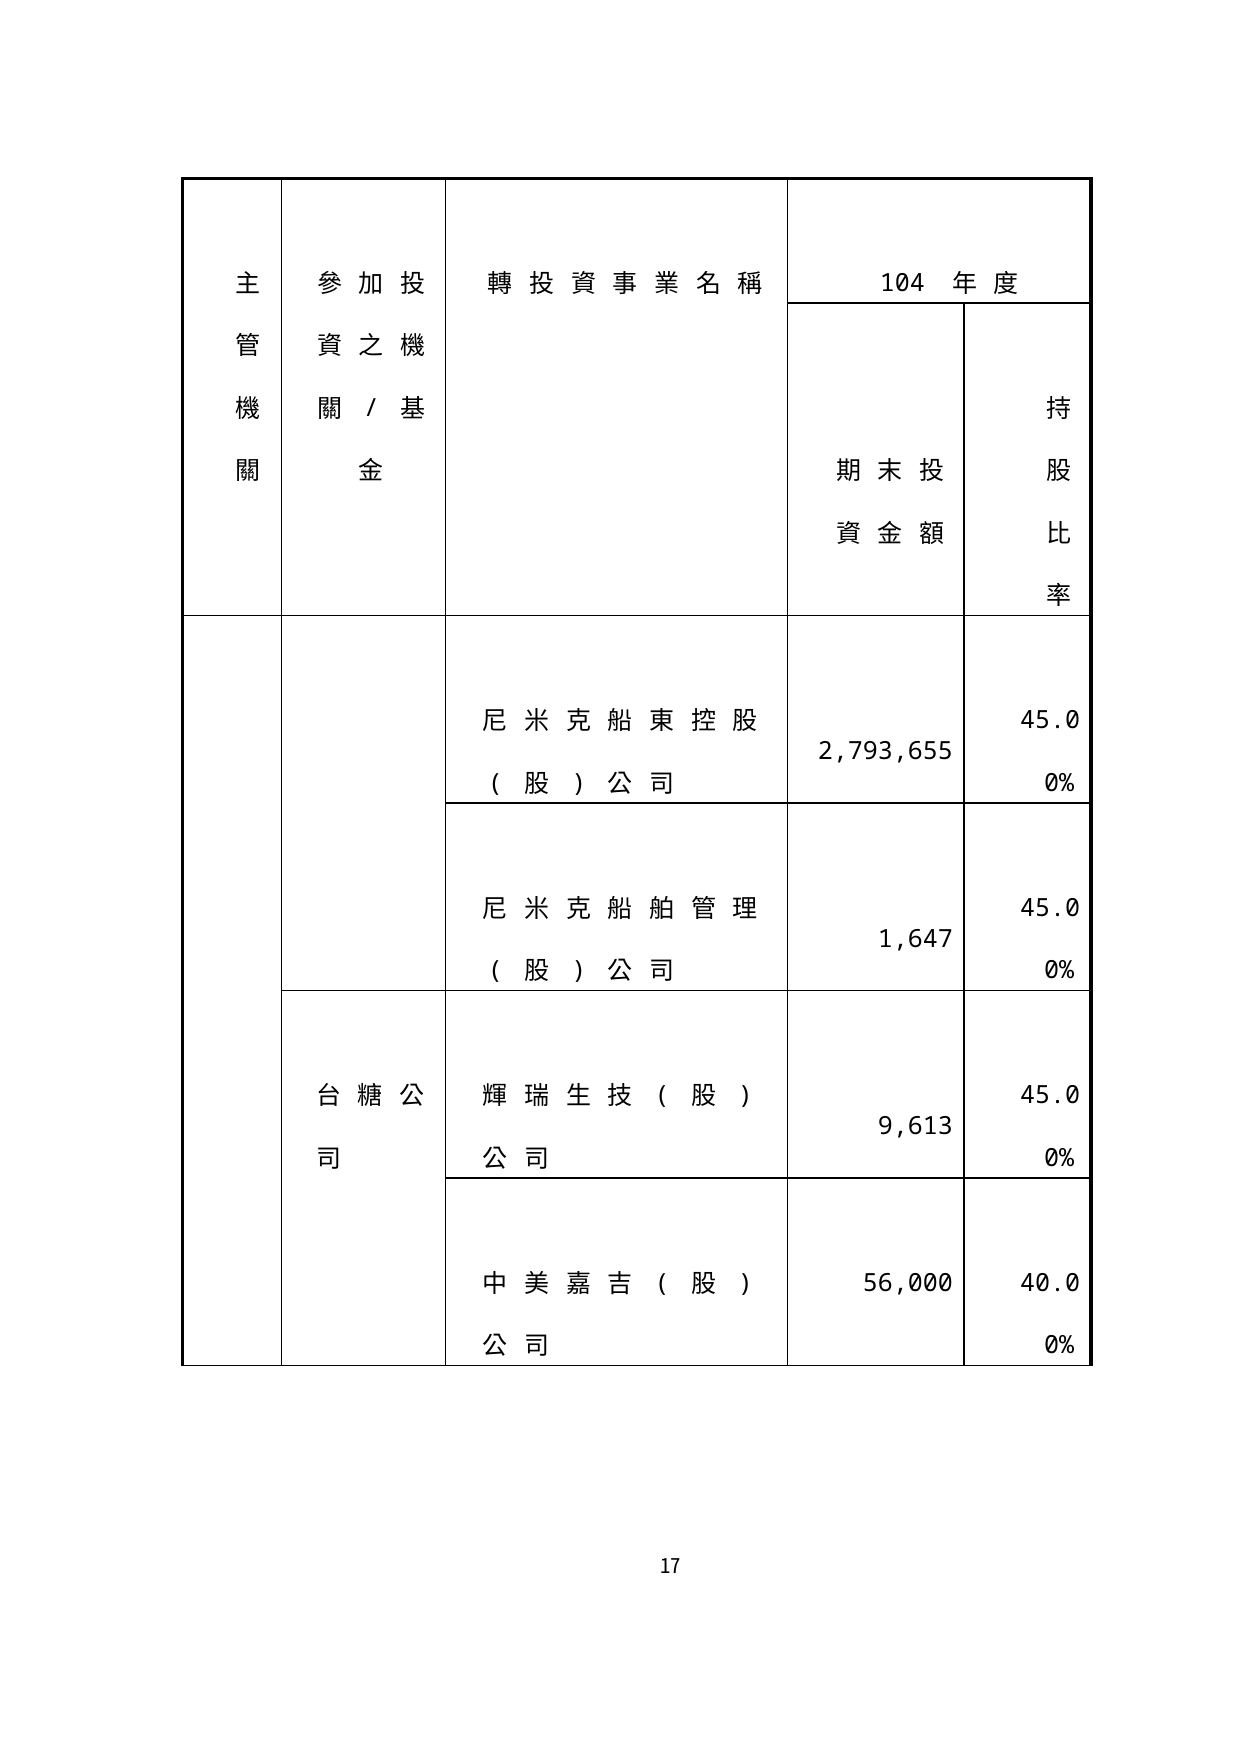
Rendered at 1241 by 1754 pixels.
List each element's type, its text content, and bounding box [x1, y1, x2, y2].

table_cell 期末投資金額 [788, 304, 963, 615]
table_cell 尼米克船舶管理(股)公司 [446, 804, 787, 990]
table_cell [282, 616, 445, 990]
table_cell 輝瑞生技(股)公司 [446, 991, 787, 1177]
table_cell 45.00% [965, 804, 1089, 990]
table_cell 1,647 [788, 804, 963, 990]
table_cell 持股比率 [965, 304, 1089, 615]
table_cell 尼米克船東控股(股)公司 [446, 616, 787, 802]
table_cell 45.00% [965, 991, 1089, 1177]
table_cell 40.00% [965, 1179, 1089, 1365]
table_cell 台糖公司 [282, 991, 445, 1365]
table_header 104年度 [788, 180, 1089, 302]
table_cell 56,000 [788, 1179, 963, 1365]
table_cell 9,613 [788, 991, 963, 1177]
table_header 轉投資事業名稱 [446, 180, 787, 615]
table_cell [184, 616, 281, 1365]
table_cell 中美嘉吉(股)公司 [446, 1179, 787, 1365]
table_cell 2,793,655 [788, 616, 963, 802]
table_header 參加投資之機關/基金 [282, 180, 445, 615]
table_header 主管機關 [184, 180, 281, 615]
table_cell 45.00% [965, 616, 1089, 802]
